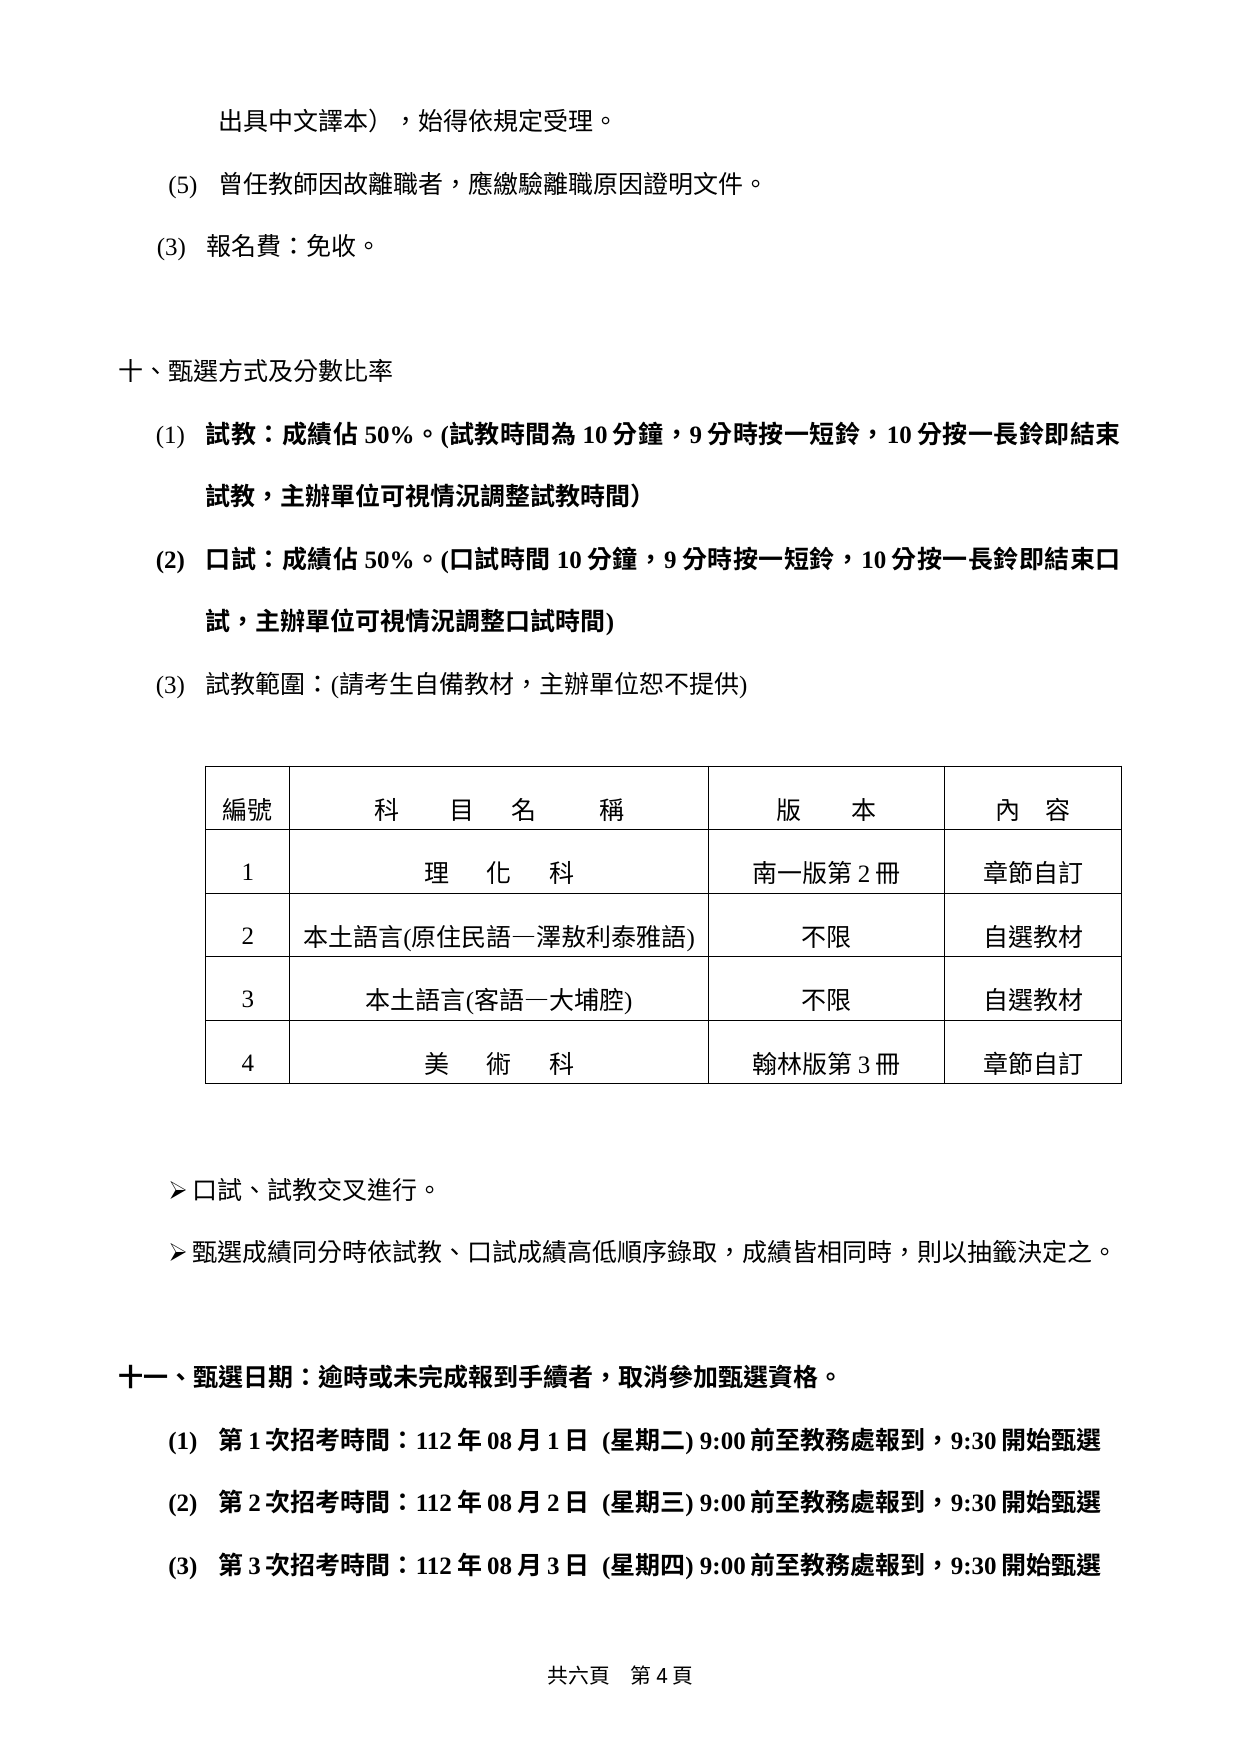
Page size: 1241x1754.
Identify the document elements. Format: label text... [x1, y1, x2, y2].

list 第3次招考時間：112年08月3日 (星期四) 9:00前至教務處報到，9:30開始甄選 [168, 1522, 1122, 1584]
list 出具中文譯本），始得依規定受理。 [168, 78, 1122, 141]
table_cell 理 化 科 [290, 830, 708, 893]
table_cell 4 [206, 1021, 289, 1083]
list 口試、試教交叉進行。 [168, 1147, 1122, 1209]
table_cell 美 術 科 [290, 1021, 708, 1083]
table_cell 3 [206, 957, 289, 1020]
list 試教範圍：(請考生自備教材，主辦單位恕不提供) [156, 641, 1122, 703]
table_cell 自選教材 [945, 957, 1121, 1020]
table_cell 章節自訂 [945, 830, 1121, 893]
table_header 版 本 [709, 767, 944, 829]
table_cell 2 [206, 894, 289, 956]
table_header 內 容 [945, 767, 1121, 829]
text 十、甄選方式及分數比率 [118, 328, 1122, 391]
table_cell 自選教材 [945, 894, 1121, 956]
table_cell 不限 [709, 957, 944, 1020]
list 曾任教師因故離職者，應繳驗離職原因證明文件。 [168, 141, 1122, 203]
table_header 編號 [206, 767, 289, 829]
table_cell 翰林版第3冊 [709, 1021, 944, 1083]
table_cell 不限 [709, 894, 944, 956]
table_cell 章節自訂 [945, 1021, 1121, 1083]
text 十一、甄選日期：逾時或未完成報到手續者，取消參加甄選資格。 [118, 1334, 1122, 1397]
list 口試：成績佔50%。(口試時間10分鐘，9分時按一短鈴，10分按一長鈴即結束口試，主辦單位可視情況調整口試時間) [156, 516, 1122, 641]
list 第2次招考時間：112年08月2日 (星期三) 9:00前至教務處報到，9:30開始甄選 [168, 1459, 1122, 1522]
table_cell 南一版第2冊 [709, 830, 944, 893]
table_cell 本土語言(原住民語—澤敖利泰雅語) [290, 894, 708, 956]
list 報名費：免收。 [157, 203, 1122, 266]
list 第1次招考時間：112年08月1日 (星期二) 9:00前至教務處報到，9:30開始甄選 [168, 1397, 1122, 1459]
table_cell 本土語言(客語—大埔腔) [290, 957, 708, 1020]
list 甄選成績同分時依試教、口試成績高低順序錄取，成績皆相同時，則以抽籤決定之。 [168, 1209, 1122, 1272]
table_header 科 目 名 稱 [290, 767, 708, 829]
list 試教：成績佔50%。(試教時間為10分鐘，9分時按一短鈴，10分按一長鈴即結束試教，主辦單位可視情況調整試教時間） [156, 391, 1122, 516]
table_cell 1 [206, 830, 289, 893]
